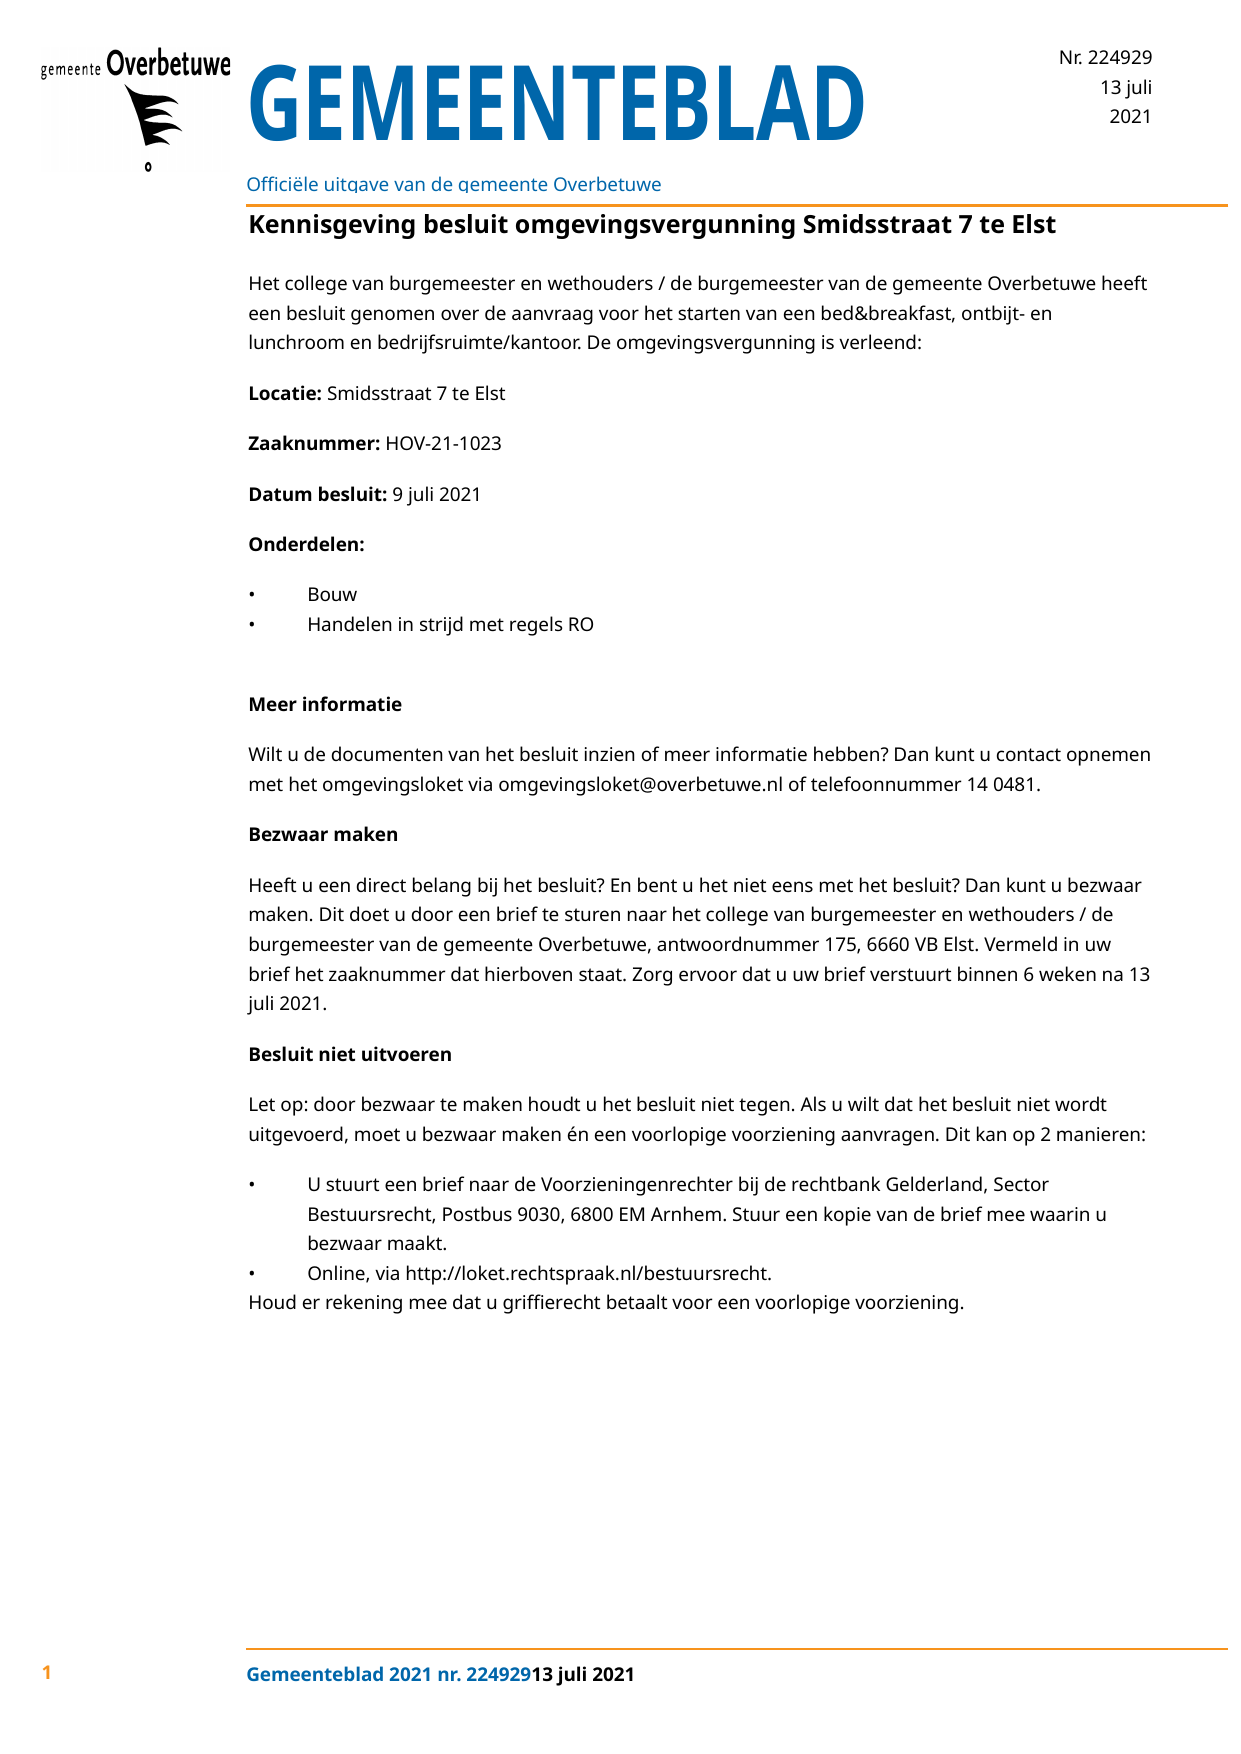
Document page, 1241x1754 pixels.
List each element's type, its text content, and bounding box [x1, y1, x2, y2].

text Besluit niet uitvoeren [248, 1041, 1152, 1066]
text Meer informatie [248, 691, 1152, 717]
text Heeft u een direct belang bij het besluit? En bent u het niet eens met het besluit? Dan kunt u bezwaar maken. Dit doet u door een brief te sturen naar het college van burgemeester en wethouders / de burgemeester van de gemeente Overbetuwe, antwoordnummer 175, 6660 VB Elst. Vermeld in uw brief het zaaknummer dat hierboven staat. Zorg ervoor dat u uw brief verstuurt binnen 6 weken na 13 juli 2021. [248, 872, 1152, 1016]
list U stuurt een brief naar de Voorzieningenrechter bij de rechtbank Gelderland, Sector Bestuursrecht, Postbus 9030, 6800 EM Arnhem. Stuur een kopie van de brief mee waarin u bezwaar maakt. [248, 1171, 1152, 1256]
text Het college van burgemeester en wethouders / de burgemeester van de gemeente Overbetuwe heeft een besluit genomen over de aanvraag voor het starten van een bed&breakfast, ontbijt- en lunchroom en bedrijfsruimte/kantoor. De omgevingsvergunning is verleend: [248, 270, 1152, 355]
text Zaaknummer: HOV-21-1023 [248, 430, 1152, 456]
list Bouw [248, 582, 1152, 607]
text Let op: door bezwaar te maken houdt u het besluit niet tegen. Als u wilt dat het besluit niet wordt uitgevoerd, moet u bezwaar maken én een voorlopige voorziening aanvragen. Dit kan op 2 manieren: [248, 1091, 1152, 1146]
text Bezwaar maken [248, 822, 1152, 847]
text Datum besluit: 9 juli 2021 [248, 481, 1152, 506]
text Kennisgeving besluit omgevingsvergunning Smidsstraat 7 te Elst [248, 207, 1152, 241]
text Locatie: Smidsstraat 7 te Elst [248, 380, 1152, 406]
list Online, via http://loket.rechtspraak.nl/bestuursrecht. [248, 1260, 1152, 1286]
picture [41, 47, 231, 172]
text Houd er rekening mee dat u griffierecht betaalt voor een voorlopige voorziening. [248, 1289, 1152, 1315]
list Handelen in strijd met regels RO [248, 611, 1152, 637]
text Wilt u de documenten van het besluit inzien of meer informatie hebben? Dan kunt u contact opnemen met het omgevingsloket via omgevingsloket@overbetuwe.nl of telefoonnummer 14 0481. [248, 742, 1152, 797]
text Onderdelen: [248, 531, 1152, 557]
